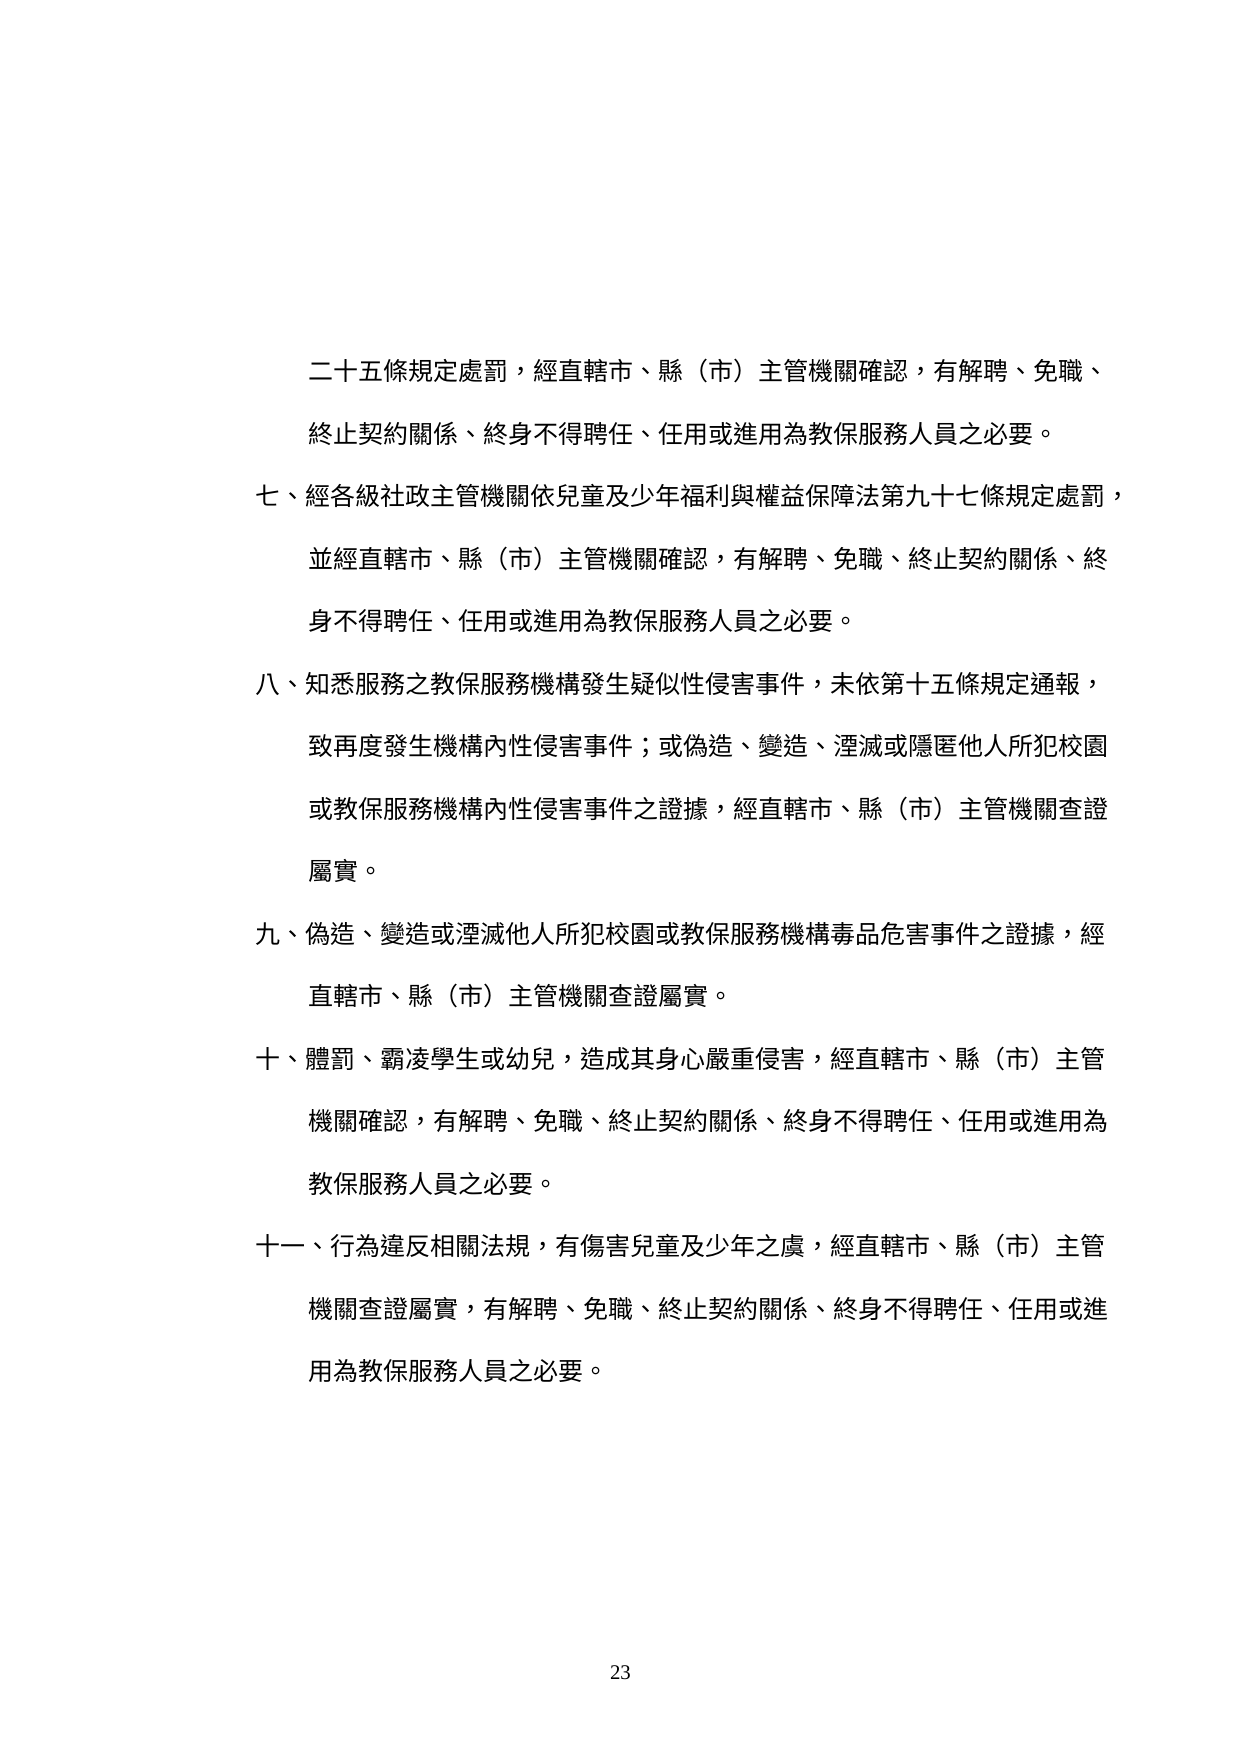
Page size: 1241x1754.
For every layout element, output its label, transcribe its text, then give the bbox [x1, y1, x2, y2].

text 十一、行為違反相關法規，有傷害兒童及少年之虞，經直轄市、縣（市）主管機關查證屬實，有解聘、免職、終止契約關係、終身不得聘任、任用或進用為教保服務人員之必要。 [255, 1203, 1122, 1391]
text 二十五條規定處罰，經直轄市、縣（市）主管機關確認，有解聘、免職、終止契約關係、終身不得聘任、任用或進用為教保服務人員之必要。 [255, 328, 1122, 453]
text 八、知悉服務之教保服務機構發生疑似性侵害事件，未依第十五條規定通報，致再度發生機構內性侵害事件；或偽造、變造、湮滅或隱匿他人所犯校園或教保服務機構內性侵害事件之證據，經直轄市、縣（市）主管機關查證屬實。 [255, 641, 1122, 891]
text 九、偽造、變造或湮滅他人所犯校園或教保服務機構毒品危害事件之證據，經直轄市、縣（市）主管機關查證屬實。 [255, 891, 1122, 1016]
text 十、體罰、霸凌學生或幼兒，造成其身心嚴重侵害，經直轄市、縣（市）主管機關確認，有解聘、免職、終止契約關係、終身不得聘任、任用或進用為教保服務人員之必要。 [255, 1016, 1122, 1203]
text 七、經各級社政主管機關依兒童及少年福利與權益保障法第九十七條規定處罰，並經直轄市、縣（市）主管機關確認，有解聘、免職、終止契約關係、終身不得聘任、任用或進用為教保服務人員之必要。 [255, 453, 1122, 641]
